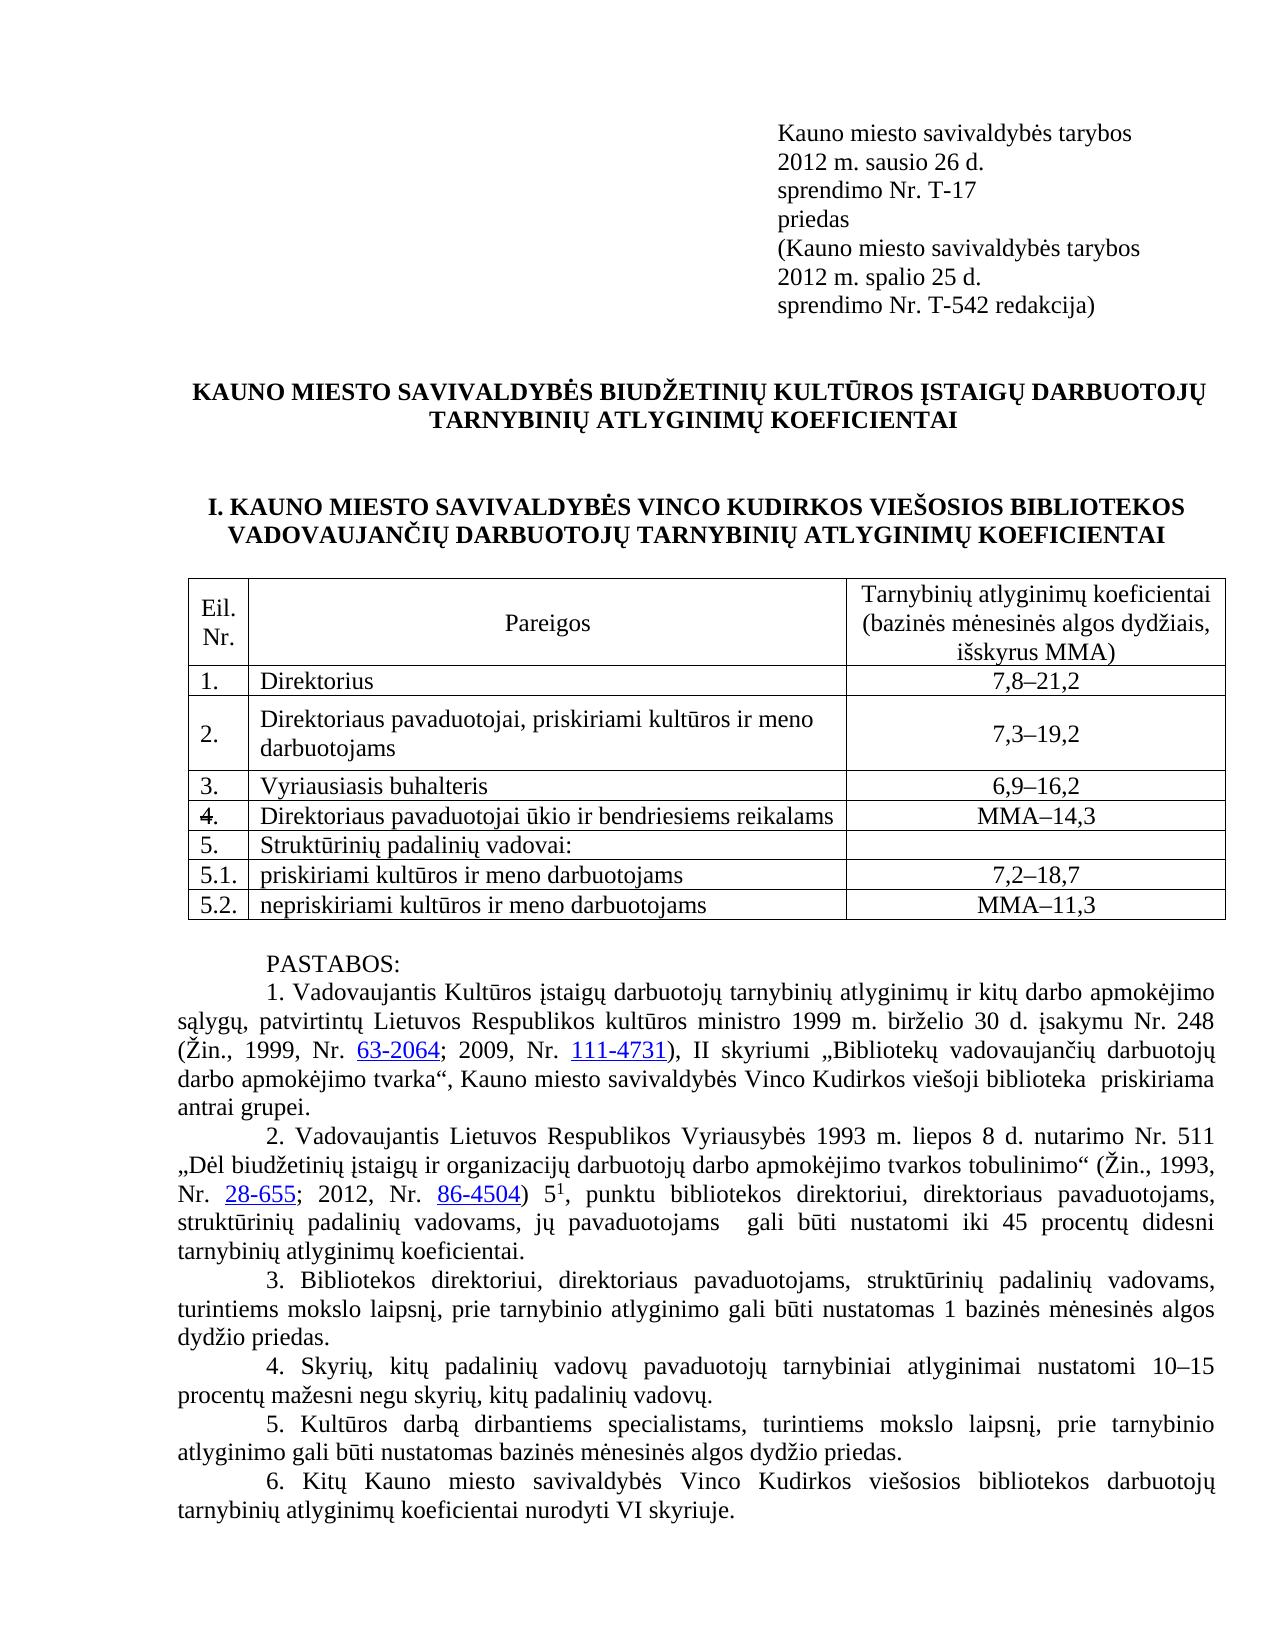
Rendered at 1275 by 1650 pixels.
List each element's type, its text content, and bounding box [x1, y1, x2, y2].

text sprendimo Nr. T-17 [702, 176, 1216, 204]
text KAUNO MIESTO SAVIVALDYBĖS BIUDŽETINIŲ KULTŪROS ĮSTAIGŲ DARBUOTOJŲ TARNYBINIŲ ATLYGINIMŲ KOEFICIENTAI [177, 377, 1216, 434]
table_cell Vyriausiasis buhalteris [249, 771, 846, 800]
text 5. Kultūros darbą dirbantiems specialistams, turintiems mokslo laipsnį, prie tarnybinio atlyginimo gali būti nustatomas bazinės mėnesinės algos dydžio priedas. [177, 1409, 1216, 1466]
table_cell Struktūrinių padalinių vadovai: [249, 831, 846, 859]
text 2012 m. sausio 26 d. [702, 147, 1216, 176]
table_cell MMA–11,3 [847, 890, 1225, 919]
table_cell 7,8–21,2 [847, 666, 1225, 695]
table_cell 2. [189, 696, 248, 770]
text sprendimo Nr. T-542 redakcija) [702, 291, 1216, 319]
table_cell 5. [189, 831, 248, 859]
table_cell Direktorius [249, 666, 846, 695]
text 4. Skyrių, kitų padalinių vadovų pavaduotojų tarnybiniai atlyginimai nustatomi 10–15 procentų mažesni negu skyrių, kitų padalinių vadovų. [177, 1351, 1216, 1409]
table_cell priskiriami kultūros ir meno darbuotojams [249, 860, 846, 889]
table_cell 1. [189, 666, 248, 695]
table_cell 4. [189, 801, 248, 829]
text 1. Vadovaujantis Kultūros įstaigų darbuotojų tarnybinių atlyginimų ir kitų darbo apmokėjimo sąlygų, patvirtintų Lietuvos Respublikos kultūros ministro 1999 m. birželio 30 d. įsakymu Nr. 248 (Žin., 1999, Nr. 63-2064; 2009, Nr. 111-4731), II skyriumi „Bibliotekų vadovaujančių darbuotojų darbo apmokėjimo tvarka“, Kauno miesto savivaldybės Vinco Kudirkos viešoji biblioteka priskiriama antrai grupei. [177, 977, 1216, 1121]
table_header Tarnybinių atlyginimų koeficientai (bazinės mėnesinės algos dydžiais, išskyrus MMA) [847, 579, 1225, 665]
table_cell 5.2. [189, 890, 248, 919]
text 6. Kitų Kauno miesto savivaldybės Vinco Kudirkos viešosios bibliotekos darbuotojų tarnybinių atlyginimų koeficientai nurodyti VI skyriuje. [177, 1466, 1216, 1524]
table_cell MMA–14,3 [847, 801, 1225, 829]
text priedas [702, 204, 1216, 233]
table_cell 6,9–16,2 [847, 771, 1225, 800]
text (Kauno miesto savivaldybės tarybos [702, 233, 1216, 262]
table_cell [847, 831, 1225, 859]
table_cell 7,2–18,7 [847, 860, 1225, 889]
text Kauno miesto savivaldybės tarybos [702, 118, 1216, 147]
table_cell 7,3–19,2 [847, 696, 1225, 770]
table_cell 5.1. [189, 860, 248, 889]
table_cell nepriskiriami kultūros ir meno darbuotojams [249, 890, 846, 919]
table_header Pareigos [249, 579, 846, 665]
text 2. Vadovaujantis Lietuvos Respublikos Vyriausybės 1993 m. liepos 8 d. nutarimo Nr. 511 „Dėl biudžetinių įstaigų ir organizacijų darbuotojų darbo apmokėjimo tvarkos tobulinimo“ (Žin., 1993, Nr. 28-655; 2012, Nr. 86-4504) 51, punktu bibliotekos direktoriui, direktoriaus pavaduotojams, struktūrinių padalinių vadovams, jų pavaduotojams gali būti nustatomi iki 45 procentų didesni tarnybinių atlyginimų koeficientai. [177, 1121, 1216, 1265]
text 2012 m. spalio 25 d. [702, 262, 1216, 291]
text PASTABOS: [177, 949, 1216, 977]
table_cell 3. [189, 771, 248, 800]
table_cell Direktoriaus pavaduotojai ūkio ir bendriesiems reikalams [249, 801, 846, 829]
table_cell Direktoriaus pavaduotojai, priskiriami kultūros ir meno darbuotojams [249, 696, 846, 770]
table_header Eil. Nr. [189, 579, 248, 665]
text I. KAUNO MIESTO SAVIVALDYBĖS VINCO KUDIRKOS VIEŠOSIOS BIBLIOTEKOS VADOVAUJANČIŲ DARBUOTOJŲ TARNYBINIŲ ATLYGINIMŲ KOEFICIENTAI [177, 492, 1216, 549]
text 3. Bibliotekos direktoriui, direktoriaus pavaduotojams, struktūrinių padalinių vadovams, turintiems mokslo laipsnį, prie tarnybinio atlyginimo gali būti nustatomas 1 bazinės mėnesinės algos dydžio priedas. [177, 1265, 1216, 1351]
